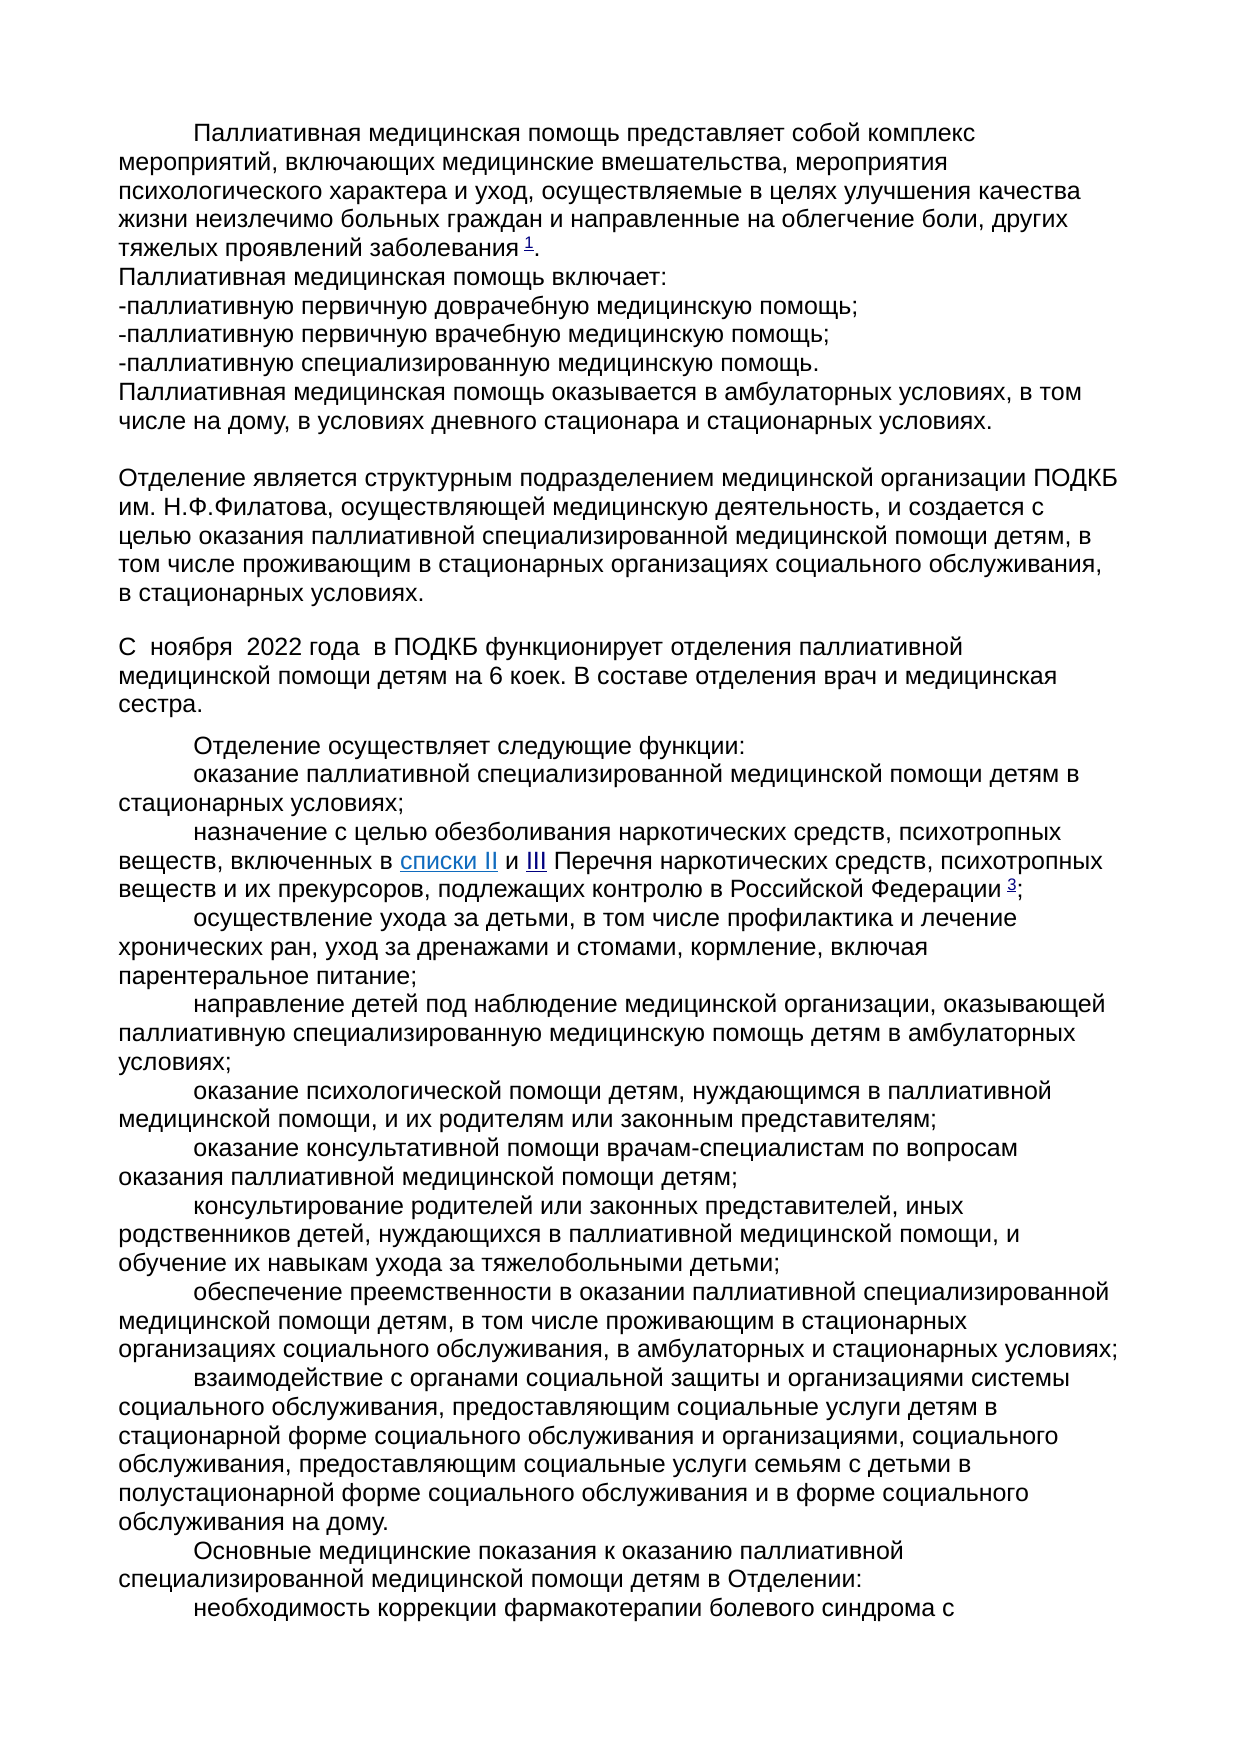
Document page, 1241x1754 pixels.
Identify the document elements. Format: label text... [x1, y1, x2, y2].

text оказание паллиативной специализированной медицинской помощи детям в стационарных условиях; [118, 759, 1122, 817]
text -паллиативную специализированную медицинскую помощь. [118, 348, 1122, 377]
text оказание консультативной помощи врачам-специалистам по вопросам оказания паллиативной медицинской помощи детям; [118, 1133, 1122, 1191]
text Паллиативная медицинская помощь оказывается в амбулаторных условиях, в том числе на дому, в условиях дневного стационара и стационарных условиях. [118, 377, 1122, 434]
text оказание психологической помощи детям, нуждающимся в паллиативной медицинской помощи, и их родителям или законным представителям; [118, 1076, 1122, 1133]
text необходимость коррекции фармакотерапии болевого синдрома с [118, 1593, 1122, 1622]
text -паллиативную первичную врачебную медицинскую помощь; [118, 319, 1122, 348]
text осуществление ухода за детьми, в том числе профилактика и лечение хронических ран, уход за дренажами и стомами, кормление, включая парентеральное питание; [118, 903, 1122, 989]
text Паллиативная медицинская помощь представляет собой комплекс мероприятий, включающих медицинские вмешательства, мероприятия психологического характера и уход, осуществляемые в целях улучшения качества жизни неизлечимо больных граждан и направленные на облегчение боли, других тяжелых проявлений заболевания 1. [118, 118, 1122, 262]
text обеспечение преемственности в оказании паллиативной специализированной медицинской помощи детям, в том числе проживающим в стационарных организациях социального обслуживания, в амбулаторных и стационарных условиях; [118, 1277, 1122, 1363]
text Отделение осуществляет следующие функции: [118, 731, 1122, 759]
text Отделение является структурным подразделением медицинской организации ПОДКБ им. Н.Ф.Филатова, осуществляющей медицинскую деятельность, и создается с целью оказания паллиативной специализированной медицинской помощи детям, в том числе проживающим в стационарных организациях социального обслуживания, в стационарных условиях. [118, 463, 1122, 607]
text взаимодействие с органами социальной защиты и организациями системы социального обслуживания, предоставляющим социальные услуги детям в стационарной форме социального обслуживания и организациями, социального обслуживания, предоставляющим социальные услуги семьям с детьми в полустационарной форме социального обслуживания и в форме социального обслуживания на дому. [118, 1363, 1122, 1536]
text Паллиативная медицинская помощь включает: [118, 262, 1122, 291]
text -паллиативную первичную доврачебную медицинскую помощь; [118, 291, 1122, 319]
subtitle С ноября 2022 года в ПОДКБ функционирует отделения паллиативной медицинской помощи детям на 6 коек. В составе отделения врач и медицинская сестра. [118, 632, 1122, 718]
text назначение с целью обезболивания наркотических средств, психотропных веществ, включенных в списки II и III Перечня наркотических средств, психотропных веществ и их прекурсоров, подлежащих контролю в Российской Федерации 3; [118, 817, 1122, 903]
text направление детей под наблюдение медицинской организации, оказывающей паллиативную специализированную медицинскую помощь детям в амбулаторных условиях; [118, 989, 1122, 1076]
text консультирование родителей или законных представителей, иных родственников детей, нуждающихся в паллиативной медицинской помощи, и обучение их навыкам ухода за тяжелобольными детьми; [118, 1191, 1122, 1277]
text Основные медицинские показания к оказанию паллиативной специализированной медицинской помощи детям в Отделении: [118, 1536, 1122, 1593]
